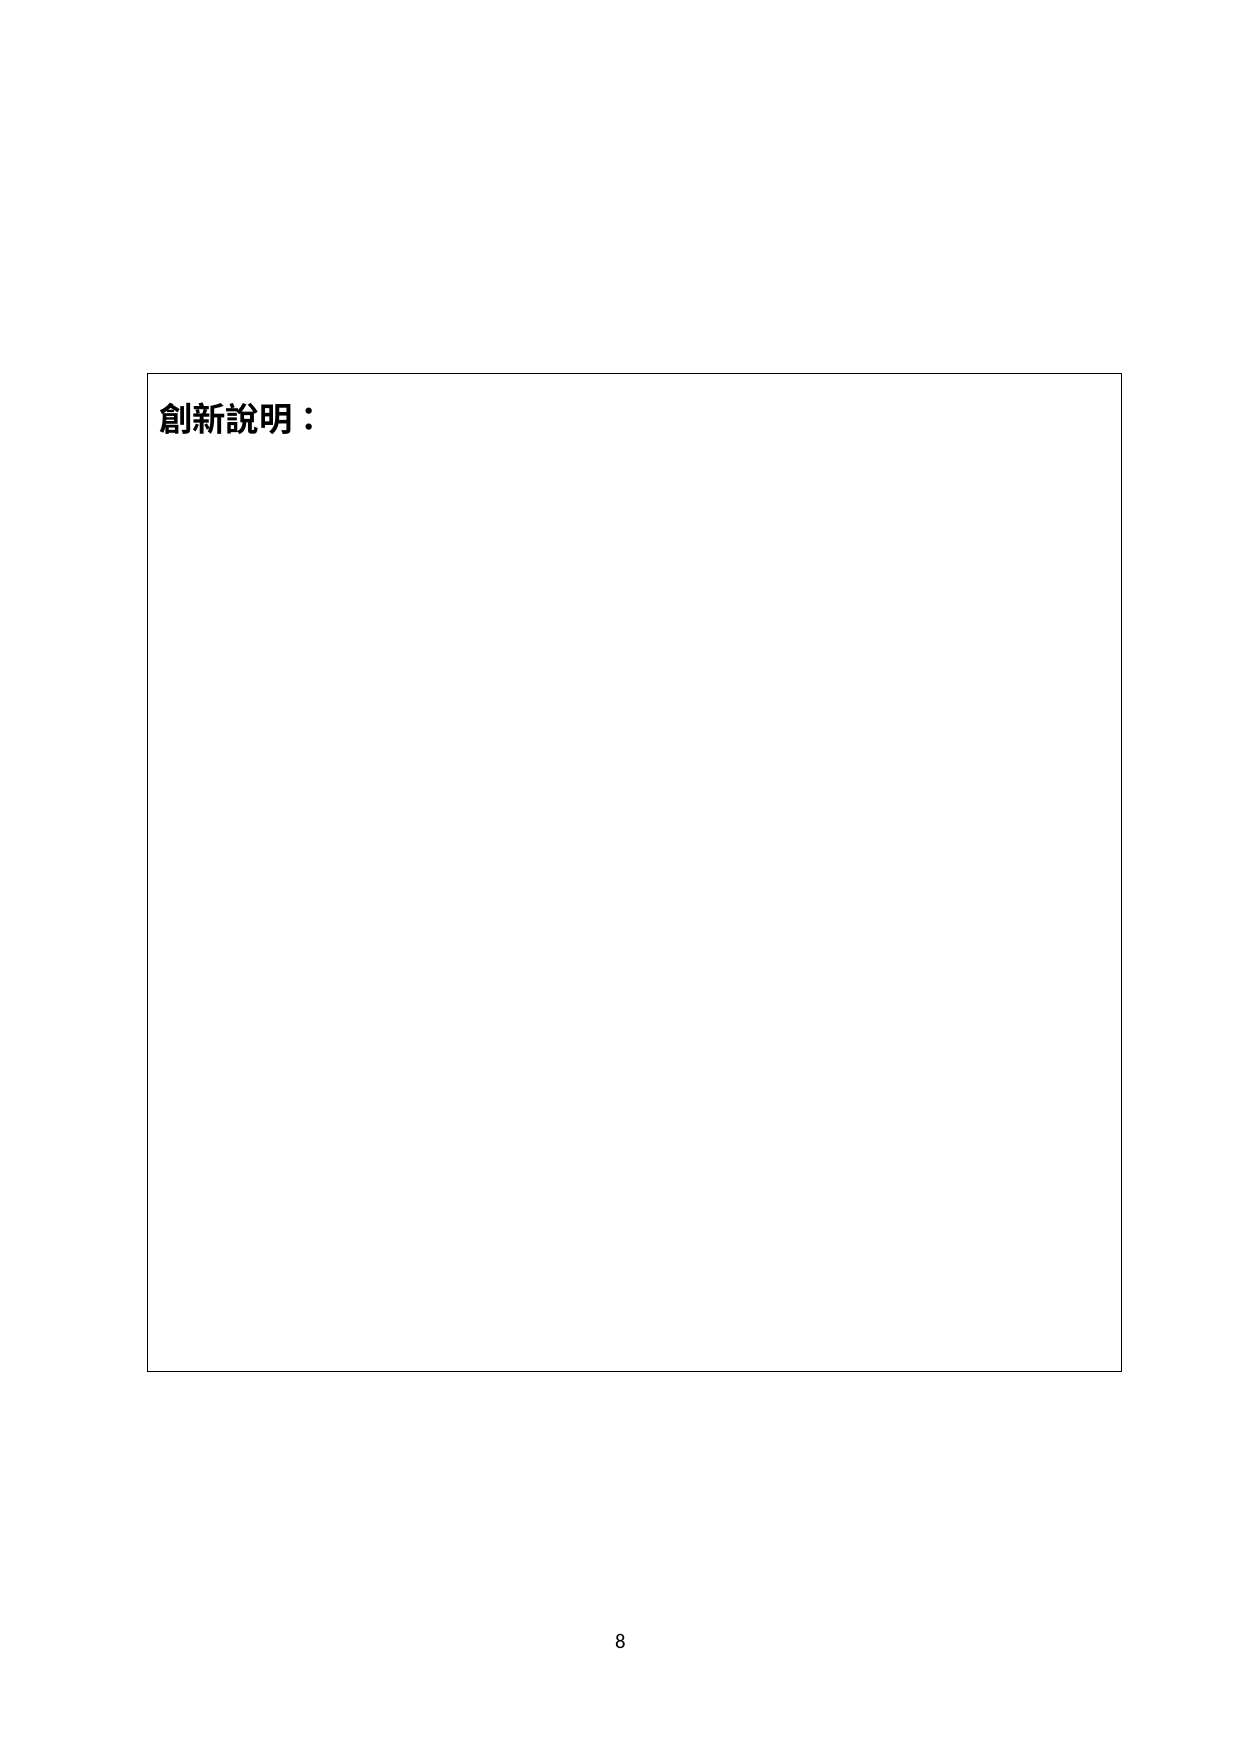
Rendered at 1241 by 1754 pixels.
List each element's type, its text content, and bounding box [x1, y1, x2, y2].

table_header 創新說明： [148, 374, 1121, 1371]
